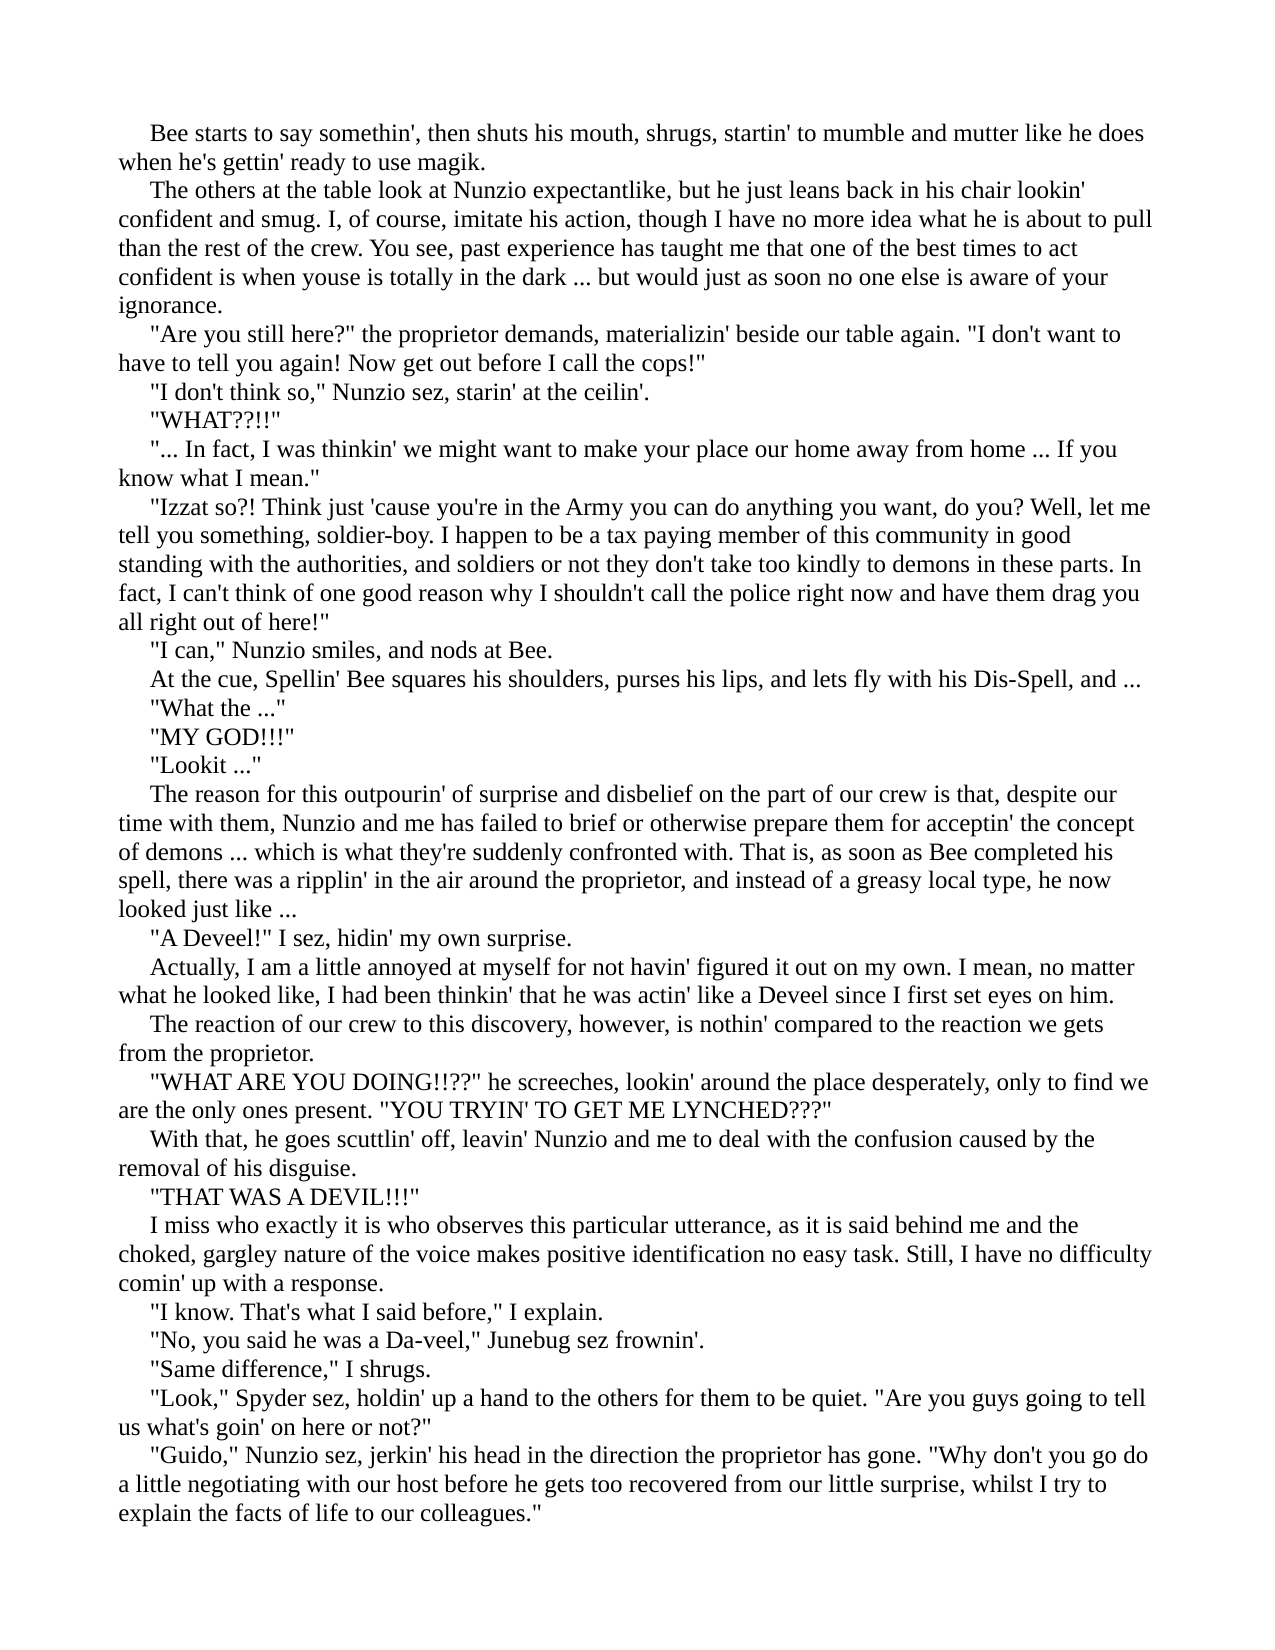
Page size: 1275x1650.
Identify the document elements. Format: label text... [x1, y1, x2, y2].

text "Look," Spyder sez, holdin' up a hand to the others for them to be quiet. "Are you guys going to tell us what's goin' on here or not?" [118, 1383, 1157, 1441]
text "WHAT??!!" [118, 406, 1157, 434]
text I miss who exactly it is who observes this particular utterance, as it is said behind me and the choked, gargley nature of the voice makes positive identification no easy task. Still, I have no difficulty comin' up with a response. [118, 1211, 1157, 1297]
text "Izzat so?! Think just 'cause you're in the Army you can do anything you want, do you? Well, let me tell you something, soldier-boy. I happen to be a tax paying member of this community in good standing with the authorities, and soldiers or not they don't take too kindly to demons in these parts. In fact, I can't think of one good reason why I shouldn't call the police right now and have them drag you all right out of here!" [118, 492, 1157, 636]
text "What the ..." [118, 693, 1157, 722]
text "Are you still here?" the proprietor demands, materializin' beside our table again. "I don't want to have to tell you again! Now get out before I call the cops!" [118, 319, 1157, 377]
text "A Deveel!" I sez, hidin' my own surprise. [118, 923, 1157, 952]
text "I know. That's what I said before," I explain. [118, 1297, 1157, 1326]
text "Guido," Nunzio sez, jerkin' his head in the direction the proprietor has gone. "Why don't you go do a little negotiating with our host before he gets too recovered from our little surprise, whilst I try to explain the facts of life to our colleagues." [118, 1441, 1157, 1527]
text The others at the table look at Nunzio expectantlike, but he just leans back in his chair lookin' confident and smug. I, of course, imitate his action, though I have no more idea what he is about to pull than the rest of the crew. You see, past experience has taught me that one of the best times to act confident is when youse is totally in the dark ... but would just as soon no one else is aware of your ignorance. [118, 176, 1157, 319]
text "I don't think so," Nunzio sez, starin' at the ceilin'. [118, 377, 1157, 406]
text "Lookit ..." [118, 751, 1157, 779]
text Bee starts to say somethin', then shuts his mouth, shrugs, startin' to mumble and mutter like he does when he's gettin' ready to use magik. [118, 118, 1157, 176]
text "... In fact, I was thinkin' we might want to make your place our home away from home ... If you know what I mean." [118, 434, 1157, 492]
text With that, he goes scuttlin' off, leavin' Nunzio and me to deal with the confusion caused by the removal of his disguise. [118, 1124, 1157, 1182]
text At the cue, Spellin' Bee squares his shoulders, purses his lips, and lets fly with his Dis-Spell, and ... [118, 664, 1157, 693]
text "I can," Nunzio smiles, and nods at Bee. [118, 636, 1157, 664]
text The reaction of our crew to this discovery, however, is nothin' compared to the reaction we gets from the proprietor. [118, 1009, 1157, 1067]
text "WHAT ARE YOU DOING!!??" he screeches, lookin' around the place desperately, only to find we are the only ones present. "YOU TRYIN' TO GET ME LYNCHED???" [118, 1067, 1157, 1124]
text "Same difference," I shrugs. [118, 1354, 1157, 1383]
text "THAT WAS A DEVIL!!!" [118, 1182, 1157, 1211]
text "No, you said he was a Da-veel," Junebug sez frownin'. [118, 1326, 1157, 1354]
text "MY GOD!!!" [118, 722, 1157, 751]
text Actually, I am a little annoyed at myself for not havin' figured it out on my own. I mean, no matter what he looked like, I had been thinkin' that he was actin' like a Deveel since I first set eyes on him. [118, 952, 1157, 1009]
text The reason for this outpourin' of surprise and disbelief on the part of our crew is that, despite our time with them, Nunzio and me has failed to brief or otherwise prepare them for acceptin' the concept of demons ... which is what they're suddenly confronted with. That is, as soon as Bee completed his spell, there was a ripplin' in the air around the proprietor, and instead of a greasy local type, he now looked just like ... [118, 779, 1157, 923]
